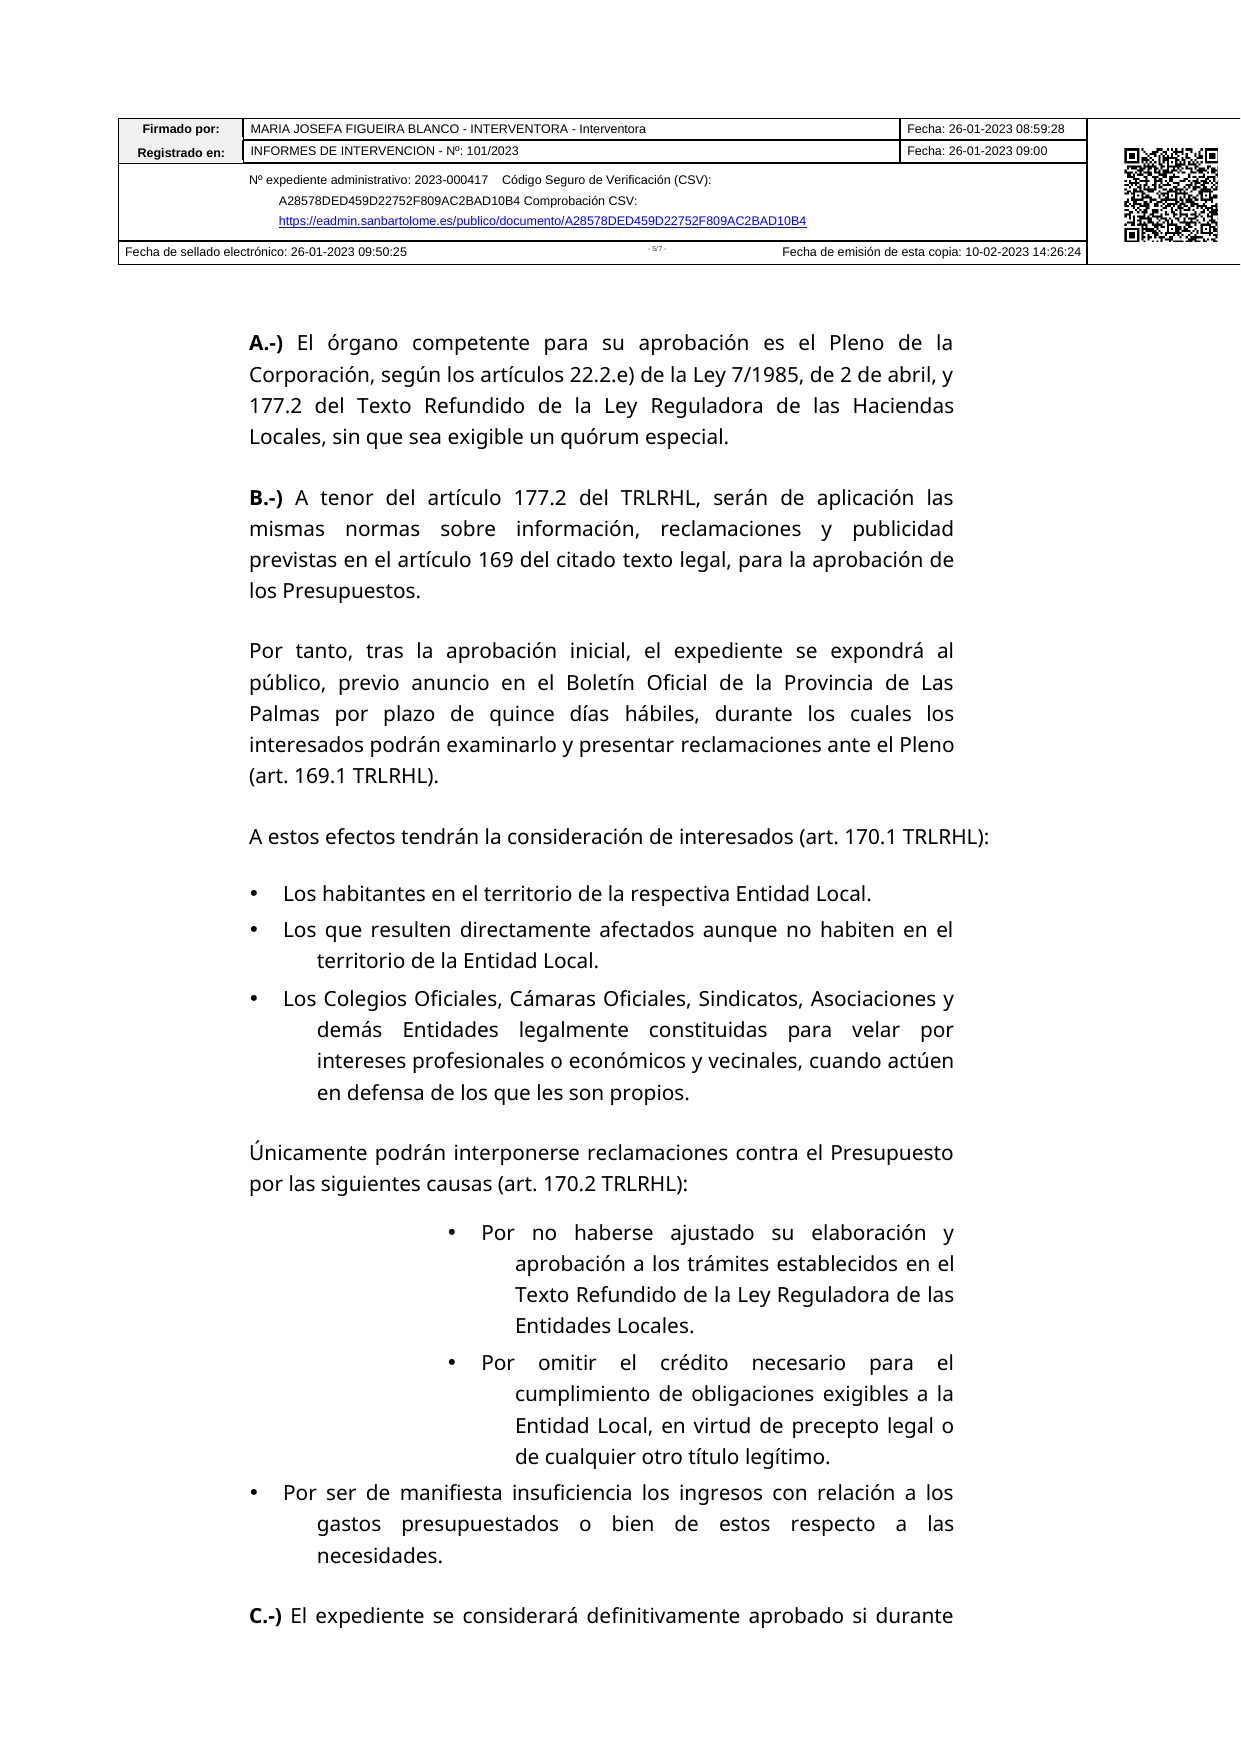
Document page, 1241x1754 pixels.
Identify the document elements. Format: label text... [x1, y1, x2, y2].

table_cell Fecha: 26-01-2023 09:00 [901, 141, 1086, 162]
text Por tanto, tras la aprobación inicial, el expediente se expondrá al público, previo anuncio en el Boletín Oficial de la Provincia de Las Palmas por plazo de quince días hábiles, durante los cuales los interesados podrán examinarlo y presentar reclamaciones ante el Pleno (art. 169.1 TRLRHL). [249, 637, 955, 790]
table_header Fecha: 26-01-2023 08:59:28 [901, 119, 1086, 139]
text A estos efectos tendrán la consideración de interesados (art. 170.1 TRLRHL): [249, 822, 1122, 850]
list Por ser de manifiesta insuficiencia los ingresos con relación a los gastos presupuestados o bien de estos respecto a las necesidades. [250, 1478, 955, 1569]
list Por omitir el crédito necesario para el cumplimiento de obligaciones exigibles a la Entidad Local, en virtud de precepto legal o de cualquier otro título legítimo. [448, 1348, 955, 1470]
list Los habitantes en el territorio de la respectiva Entidad Local. [250, 879, 1025, 907]
table_header MARIA JOSEFA FIGUEIRA BLANCO - INTERVENTORA - Interventora [244, 119, 899, 139]
list Los que resulten directamente afectados aunque no habiten en el territorio de la Entidad Local. [250, 915, 954, 975]
text C.-) El expediente se considerará definitivamente aprobado si durante [249, 1601, 954, 1629]
table_header [1088, 119, 1240, 264]
text Únicamente podrán interponerse reclamaciones contra el Presupuesto por las siguientes causas (art. 170.2 TRLRHL): [249, 1138, 954, 1198]
table_cell INFORMES DE INTERVENCION - Nº: 101/2023 [244, 141, 899, 162]
list Los Colegios Oficiales, Cámaras Oficiales, Sindicatos, Asociaciones y demás Entidades legalmente constituidas para velar por intereses profesionales o económicos y vecinales, cuando actúen en defensa de los que les son propios. [250, 984, 955, 1106]
list Por no haberse ajustado su elaboración y aprobación a los trámites establecidos en el Texto Refundido de la Ley Reguladora de las Entidades Locales. [448, 1218, 955, 1340]
table_cell Fecha de sellado electrónico: 26-01-2023 09:50:25 - 5/7 - Fecha de emisión de esta copia: 10-02-2023 14:26:24 [119, 242, 1086, 264]
table_header Firmado por: [119, 119, 242, 137]
table_cell Nº expediente administrativo: 2023-000417 Código Seguro de Verificación (CSV): A28578DED459D22752F809AC2BAD10B4 Comprobación CSV: https://eadmin.sanbartolome.es/publico/documento/A28578DED459D22752F809AC2BAD10B4 [119, 164, 1086, 240]
table_cell Registrado en: [119, 143, 242, 160]
text B.-) A tenor del artículo 177.2 del TRLRHL, serán de aplicación las mismas normas sobre información, reclamaciones y publicidad previstas en el artículo 169 del citado texto legal, para la aprobación de los Presupuestos. [249, 483, 955, 605]
text A.-) El órgano competente para su aprobación es el Pleno de la Corporación, según los artículos 22.2.e) de la Ley 7/1985, de 2 de abril, y 177.2 del Texto Refundido de la Ley Reguladora de las Haciendas Locales, sin que sea exigible un quórum especial. [249, 328, 954, 451]
